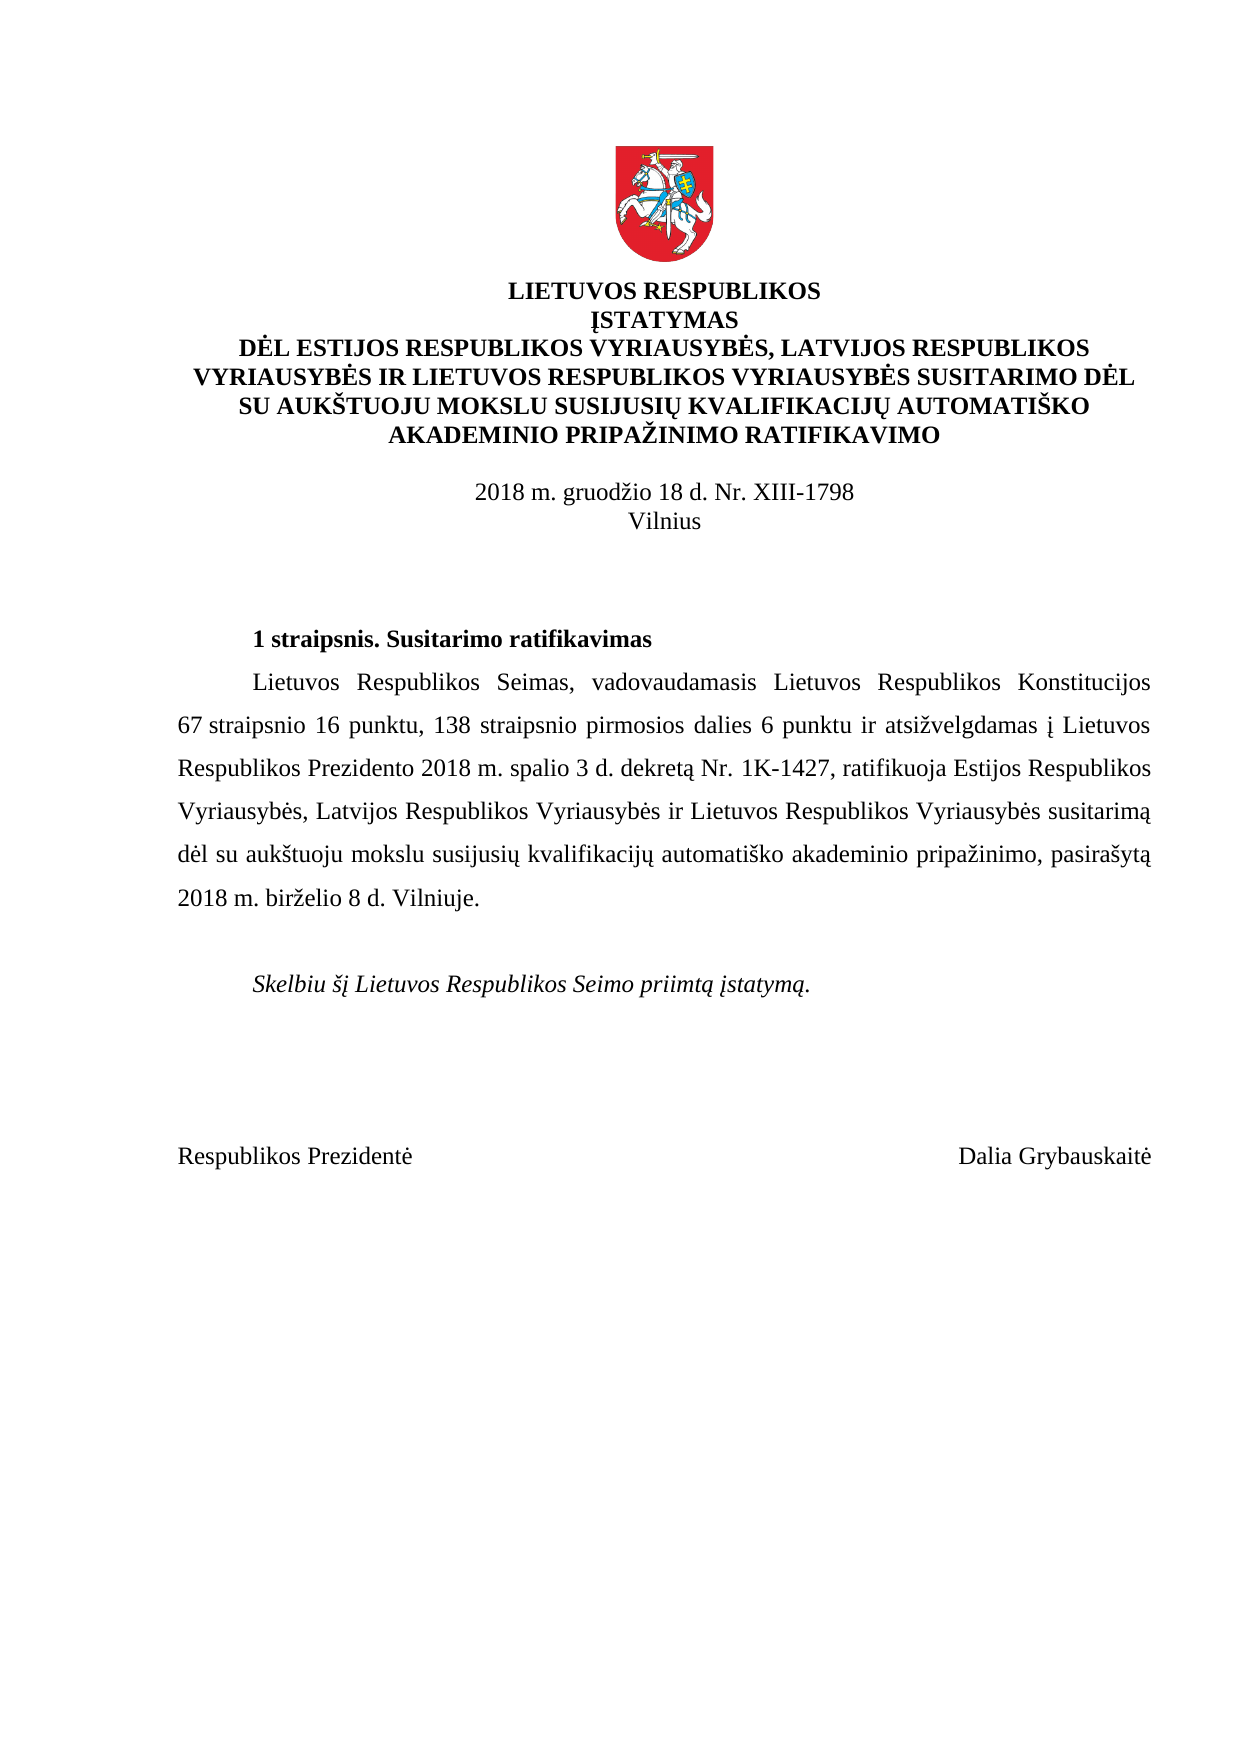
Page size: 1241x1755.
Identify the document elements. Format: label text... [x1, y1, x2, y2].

text 1 straipsnis. Susitarimo ratifikavimas [177, 624, 1152, 653]
text Lietuvos Respublikos Seimas, vadovaudamasis Lietuvos Respublikos Konstitucijos 67 straipsnio 16 punktu, 138 straipsnio pirmosios dalies 6 punktu ir atsižvelgdamas į Lietuvos Respublikos Prezidento 2018 m. spalio 3 d. dekretą Nr. 1K-1427, ratifikuoja Estijos Respublikos Vyriausybės, Latvijos Respublikos Vyriausybės ir Lietuvos Respublikos Vyriausybės susitarimą dėl su aukštuoju mokslu susijusių kvalifikacijų automatiško akademinio pripažinimo, pasirašytą 2018 m. birželio 8 d. Vilniuje. [177, 667, 1152, 911]
text Respublikos Prezidentė Dalia Grybauskaitė [177, 1141, 1152, 1170]
text LIETUVOS RESPUBLIKOS [177, 276, 1152, 305]
text Skelbiu šį Lietuvos Respublikos Seimo priimtą įstatymą. [177, 969, 1152, 998]
text DĖL ESTIJOS RESPUBLIKOS VYRIAUSYBĖS, LATVIJOS RESPUBLIKOS VYRIAUSYBĖS IR LIETUVOS RESPUBLIKOS VYRIAUSYBĖS SUSITARIMO DĖL SU AUKŠTUOJU MOKSLU SUSIJUSIŲ KVALIFIKACIJŲ AUTOMATIŠKO AKADEMINIO PRIPAŽINIMO RATIFIKAVIMO [177, 333, 1152, 448]
text 2018 m. gruodžio 18 d. Nr. XIII-1798 [177, 477, 1152, 506]
text ĮSTATYMAS [177, 305, 1152, 333]
text Vilnius [177, 506, 1152, 535]
